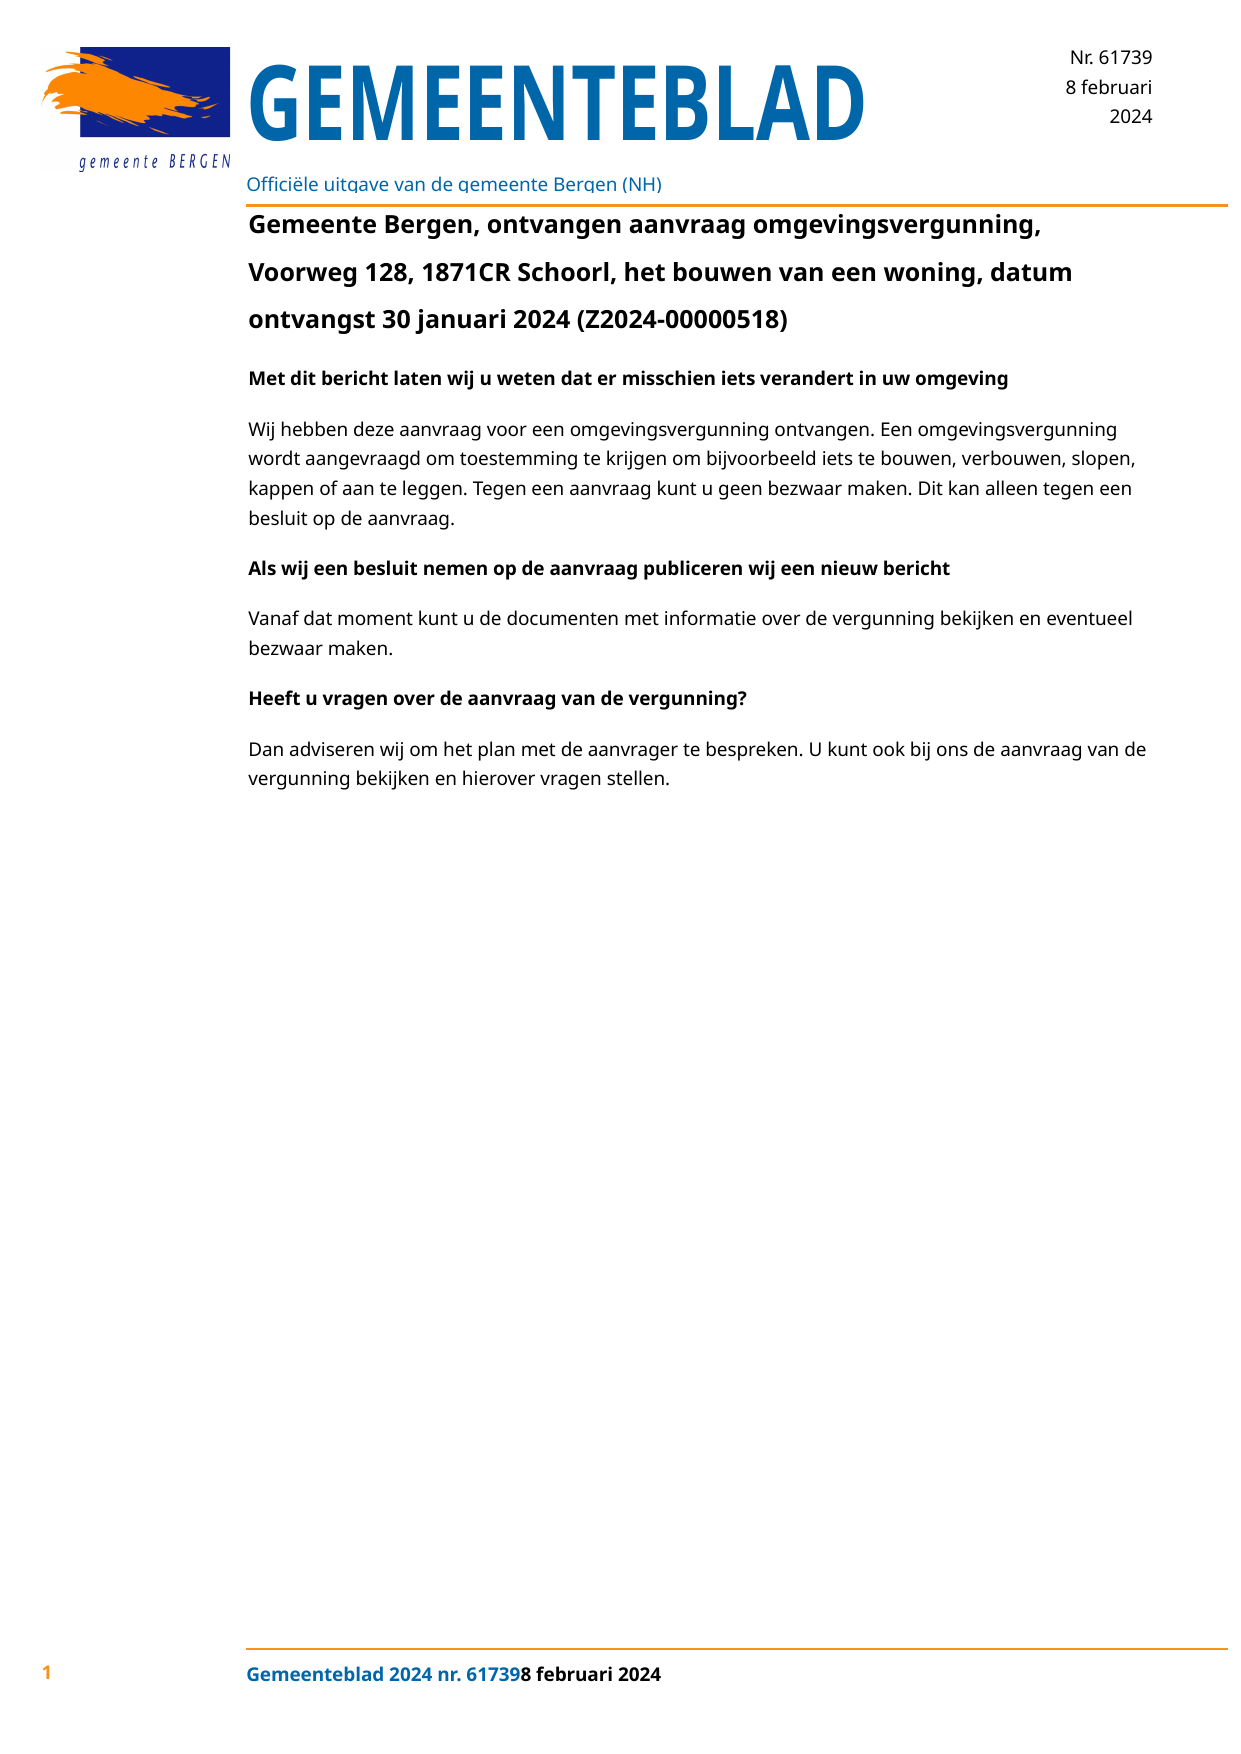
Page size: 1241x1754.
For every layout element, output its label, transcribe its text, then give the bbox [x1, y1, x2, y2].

text Met dit bericht laten wij u weten dat er misschien iets verandert in uw omgeving [248, 366, 1152, 391]
text Gemeente Bergen, ontvangen aanvraag omgevingsvergunning, Voorweg 128, 1871CR Schoorl, het bouwen van een woning, datum ontvangst 30 januari 2024 (Z2024-00000518) [248, 207, 1152, 336]
text Vanaf dat moment kunt u de documenten met informatie over de vergunning bekijken en eventueel bezwaar maken. [248, 606, 1152, 661]
text Wij hebben deze aanvraag voor een omgevingsvergunning ontvangen. Een omgevingsvergunning wordt aangevraagd om toestemming te krijgen om bijvoorbeeld iets te bouwen, verbouwen, slopen, kappen of aan te leggen. Tegen een aanvraag kunt u geen bezwaar maken. Dit kan alleen tegen een besluit op de aanvraag. [248, 416, 1152, 530]
text Heeft u vragen over de aanvraag van de vergunning? [248, 686, 1152, 711]
picture [41, 47, 231, 172]
text Dan adviseren wij om het plan met de aanvrager te bespreken. U kunt ook bij ons de aanvraag van de vergunning bekijken en hierover vragen stellen. [248, 736, 1152, 791]
text Als wij een besluit nemen op de aanvraag publiceren wij een nieuw bericht [248, 555, 1152, 581]
